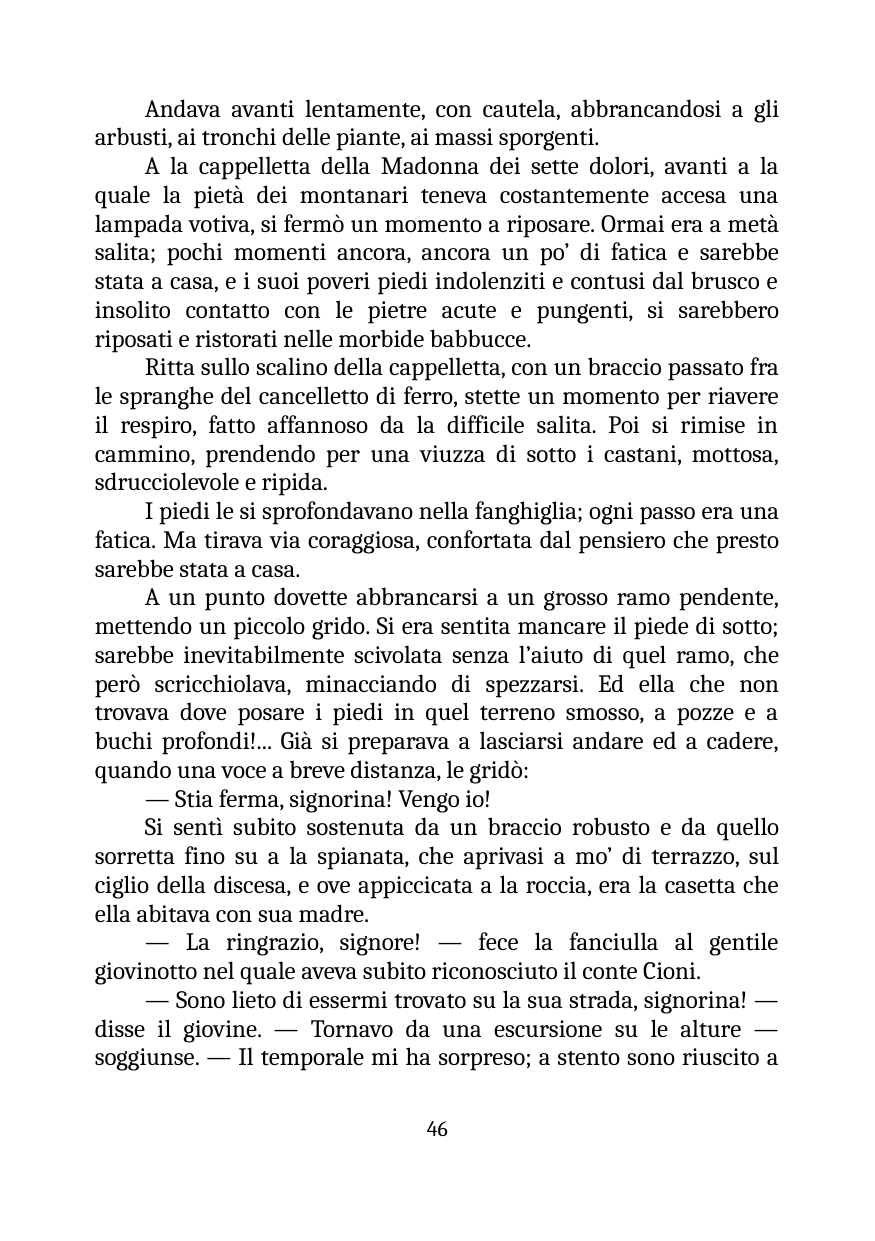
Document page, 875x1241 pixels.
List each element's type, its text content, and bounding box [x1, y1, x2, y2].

text Ritta sullo scalino della cappelletta, con un braccio passato fra le spranghe del cancelletto di ferro, stette un momento per riavere il respiro, fatto affannoso da la difficile salita. Poi si rimise in cammino, prendendo per una viuzza di sotto i castani, mottosa, sdrucciolevole e ripida. [94, 353, 779, 497]
text — Sono lieto di essermi trovato su la sua strada, signorina! — disse il giovine. — Tornavo da una escursione su le alture — soggiunse. — Il temporale mi ha sorpreso; a stento sono riuscito a [94, 986, 779, 1072]
text A la cappelletta della Madonna dei sette dolori, avanti a la quale la pietà dei montanari teneva costantemente accesa una lampada votiva, si fermò un momento a riposare. Ormai era a metà salita; pochi momenti ancora, ancora un po’ di fatica e sarebbe stata a casa, e i suoi poveri piedi indolenziti e contusi dal brusco e insolito contatto con le pietre acute e pungenti, si sarebbero riposati e ristorati nelle morbide babbucce. [94, 152, 779, 353]
text — Stia ferma, signorina! Vengo io! [94, 784, 779, 813]
text Si sentì subito sostenuta da un braccio robusto e da quello sorretta fino su a la spianata, che aprivasi a mo’ di terrazzo, sul ciglio della discesa, e ove appiccicata a la roccia, era la casetta che ella abitava con sua madre. [94, 813, 779, 928]
text Andava avanti lentamente, con cautela, abbrancandosi a gli arbusti, ai tronchi delle piante, ai massi sporgenti. [94, 94, 779, 152]
text I piedi le si sprofondavano nella fanghiglia; ogni passo era una fatica. Ma tirava via coraggiosa, confortata dal pensiero che presto sarebbe stata a casa. [94, 497, 779, 583]
text A un punto dovette abbrancarsi a un grosso ramo pendente, mettendo un piccolo grido. Si era sentita mancare il piede di sotto; sarebbe inevitabilmente scivolata senza l’aiuto di quel ramo, che però scricchiolava, minacciando di spezzarsi. Ed ella che non trovava dove posare i piedi in quel terreno smosso, a pozze e a buchi profondi!... Già si preparava a lasciarsi andare ed a cadere, quando una voce a breve distanza, le gridò: [94, 583, 779, 784]
text — La ringrazio, signore! — fece la fanciulla al gentile giovinotto nel quale aveva subito riconosciuto il conte Cioni. [94, 928, 779, 986]
